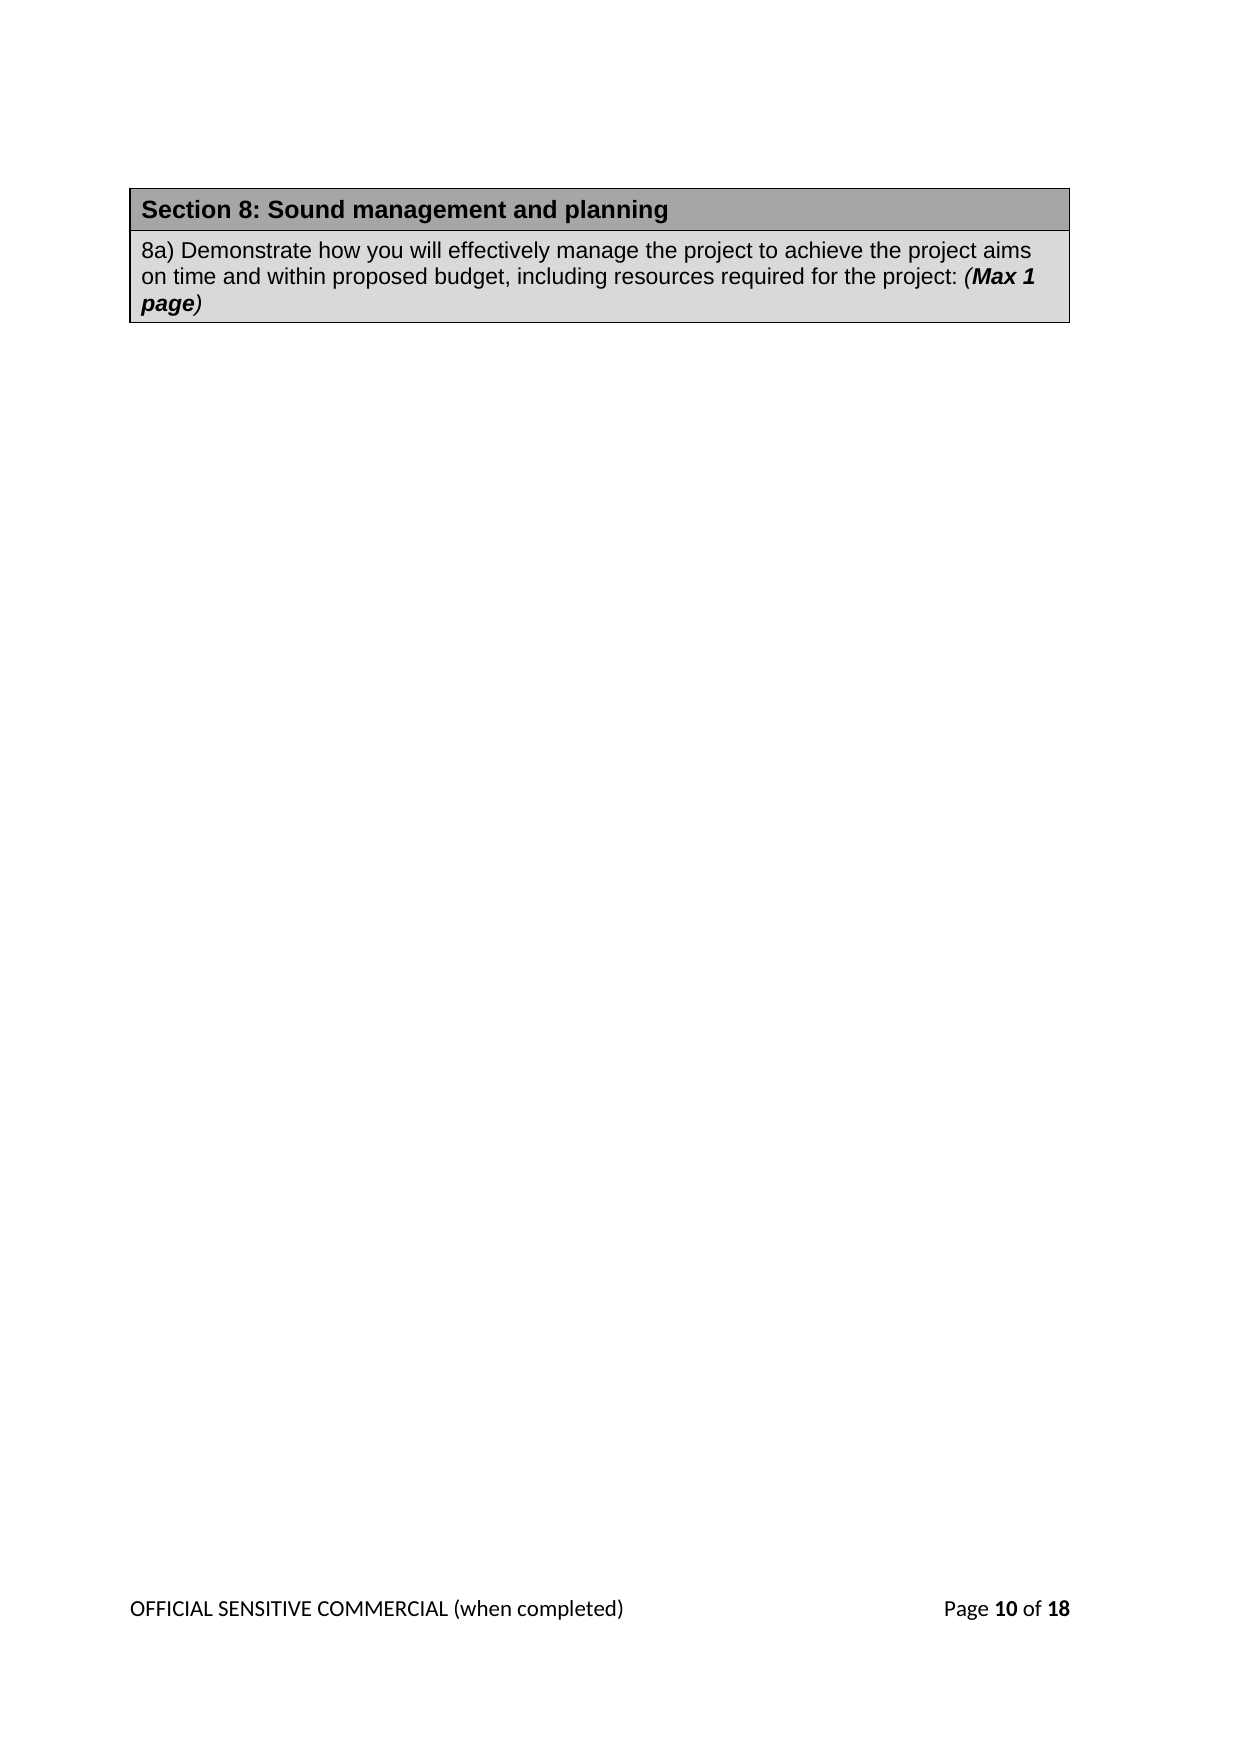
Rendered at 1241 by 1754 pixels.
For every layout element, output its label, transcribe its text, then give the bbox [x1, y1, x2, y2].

table_cell 8a) Demonstrate how you will effectively manage the project to achieve the project aims on time and within proposed budget, including resources required for the project: (Max 1 page) [131, 231, 1069, 322]
table_header Section 8: Sound management and planning [131, 189, 1069, 230]
